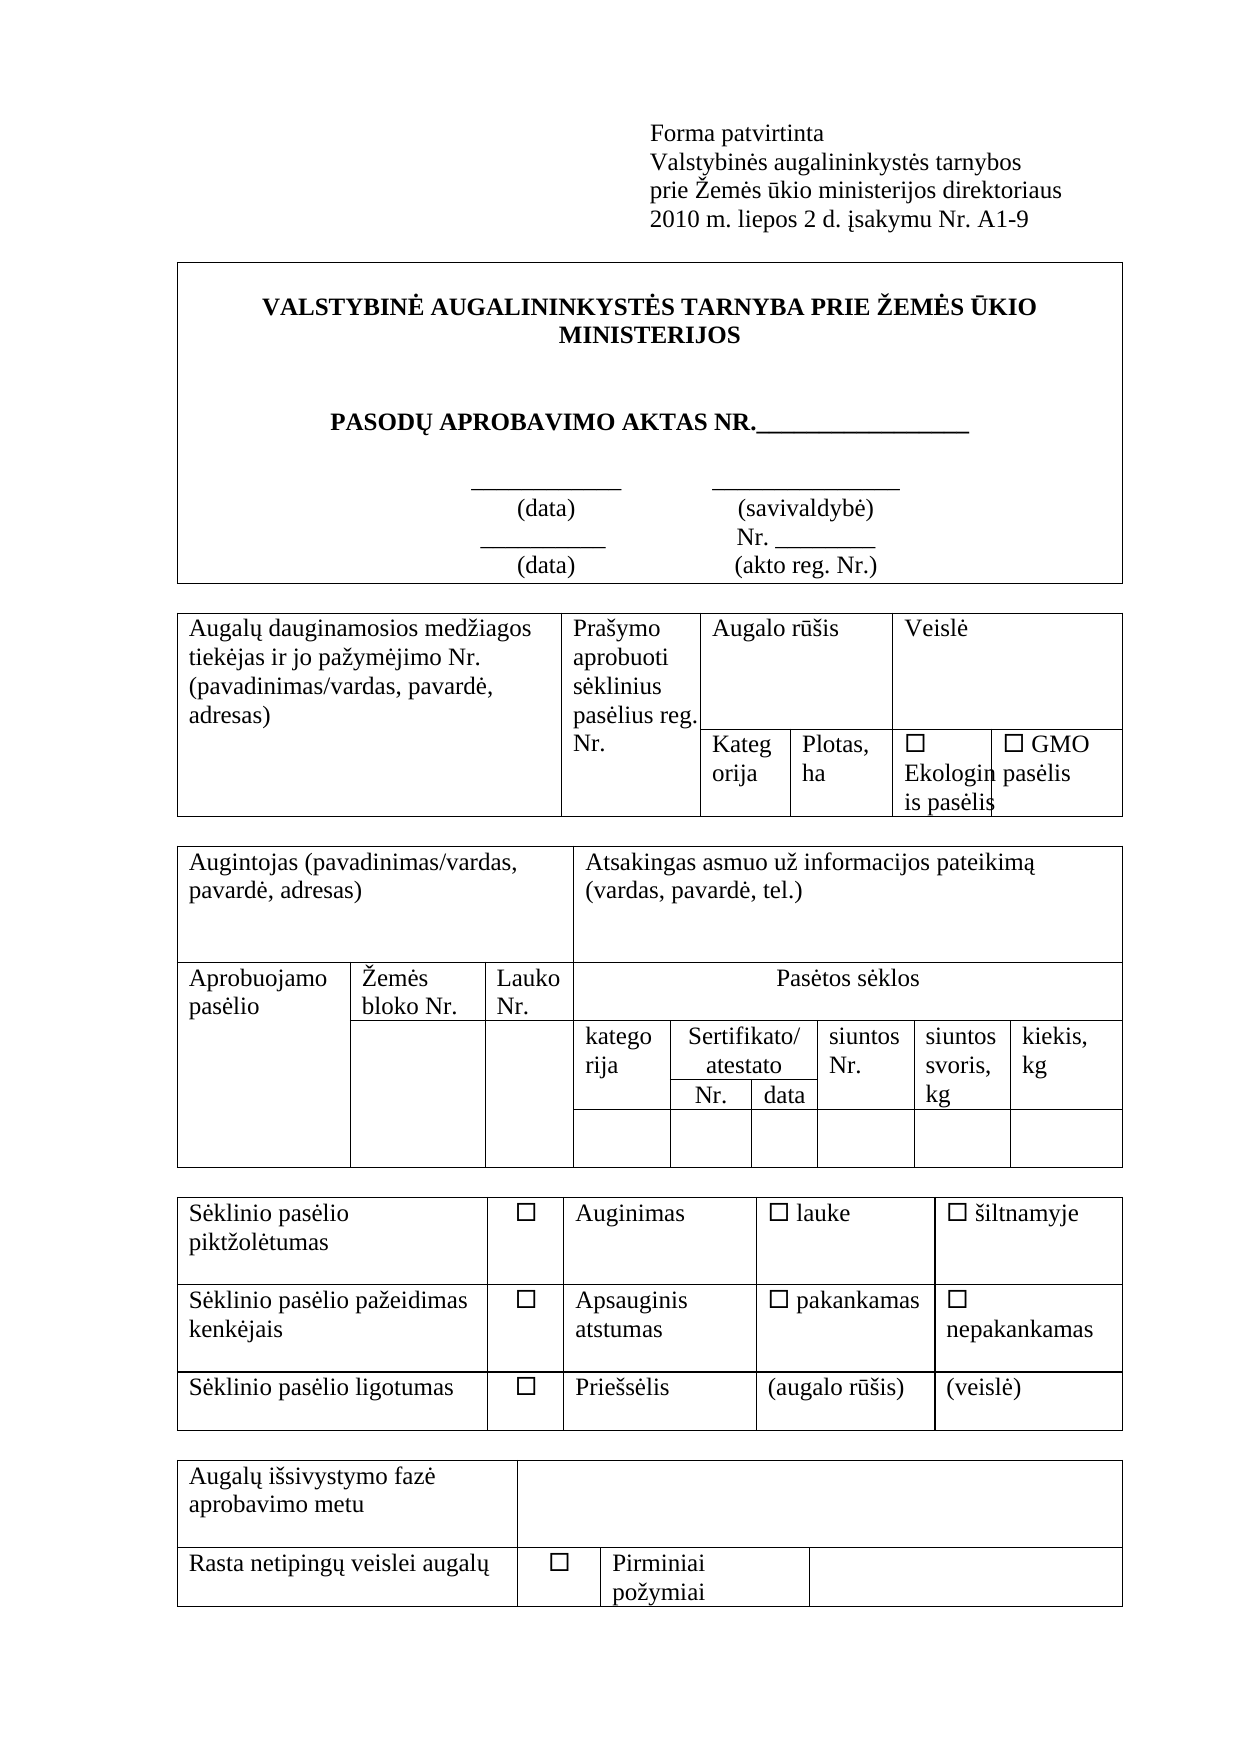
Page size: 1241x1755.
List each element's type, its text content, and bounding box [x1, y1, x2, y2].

table_cell Priešsėlis [564, 1373, 756, 1430]
table_cell Nr. [671, 1080, 751, 1108]
table_header [] lauke [757, 1198, 934, 1284]
table_cell Pasėtos sėklos [574, 963, 1122, 1020]
table_cell [] [488, 1285, 563, 1371]
table_header Atsakingas asmuo už informacijos pateikimą (vardas, pavardė, tel.) [574, 847, 1122, 962]
table_cell [] [518, 1548, 600, 1606]
table_cell [671, 1110, 751, 1167]
table_cell (veislė) [936, 1373, 1122, 1430]
table_cell _______________ (savivaldybė) [666, 464, 945, 522]
text Forma patvirtinta [650, 118, 1122, 147]
table_cell [] pakankamas [757, 1285, 934, 1371]
table_cell data [752, 1080, 817, 1108]
table_cell Sėklinio pasėlio pažeidimas kenkėjais [178, 1285, 487, 1371]
table_header [] šiltnamyje [936, 1198, 1122, 1284]
table_cell [] GMO pasėlis [992, 730, 1122, 816]
table_cell [818, 1110, 914, 1167]
table_cell Rasta netipingų veislei augalų [178, 1548, 517, 1606]
table_cell siuntos Nr. [818, 1021, 914, 1108]
table_header Veislė [893, 614, 1122, 728]
table_cell Apsauginis atstumas [564, 1285, 756, 1371]
text Valstybinės augalininkystės tarnybos [649, 147, 1122, 176]
table_cell [] nepakankamas [936, 1285, 1122, 1371]
table_cell (augalo rūšis) [757, 1373, 934, 1430]
table_cell [1011, 1110, 1122, 1167]
text 2010 m. liepos 2 d. įsakymu Nr. A1-9 [649, 204, 1122, 233]
table_cell [574, 1110, 670, 1167]
table_cell kiekis, kg [1011, 1021, 1122, 1108]
table_cell [178, 522, 425, 583]
table_cell kategorija [574, 1021, 670, 1108]
table_cell Plotas, ha [791, 730, 892, 816]
table_cell Sėklinio pasėlio ligotumas [178, 1373, 487, 1430]
table_header [518, 1461, 1122, 1547]
table_cell Žemės bloko Nr. [351, 963, 485, 1020]
table_cell __________ (data) [425, 522, 666, 583]
table_cell [945, 522, 1122, 583]
table_header Augalo rūšis [701, 614, 892, 728]
table_header Auginimas [564, 1198, 756, 1284]
table_cell [486, 1021, 573, 1167]
table_cell Pirminiai požymiai [601, 1548, 809, 1606]
table_cell [178, 729, 561, 816]
table_cell [351, 1021, 485, 1167]
table_cell [178, 464, 425, 522]
table_header [] [488, 1198, 563, 1284]
table_cell Sertifikato/atestato [671, 1021, 817, 1079]
table_cell Nr. ________ (akto reg. Nr.) [666, 522, 945, 583]
table_header Sėklinio pasėlio piktžolėtumas [178, 1198, 487, 1284]
table_cell [] Ekologinis pasėlis [893, 730, 991, 816]
table_header Augintojas (pavadinimas/vardas, pavardė, adresas) [178, 847, 573, 962]
table_cell Kategorija [701, 730, 790, 816]
table_header Augalų išsivystymo fazė aprobavimo metu [178, 1461, 517, 1547]
table_header Augalų dauginamosios medžiagos tiekėjas ir jo pažymėjimo Nr. (pavadinimas/vardas, pavardė, adresas) [178, 614, 561, 728]
text prie Žemės ūkio ministerijos direktoriaus [649, 176, 1122, 204]
table_header VALSTYBINĖ AUGALININKYSTĖS TARNYBA PRIE ŽEMĖS ŪKIO MINISTERIJOS PASODŲ APROBAVIMO AKTAS NR._________________ [178, 263, 1122, 464]
table_cell [752, 1110, 817, 1167]
table_cell siuntos svoris, kg [915, 1021, 1010, 1108]
table_cell [] [488, 1373, 563, 1430]
table_cell [915, 1110, 1010, 1167]
table_cell ____________ (data) [425, 464, 666, 522]
table_cell [810, 1548, 1122, 1606]
table_header Prašymo aprobuoti sėklinius pasėlius reg. Nr. [562, 614, 700, 816]
table_cell Lauko Nr. [486, 963, 573, 1020]
table_cell [945, 464, 1122, 522]
table_cell Aprobuojamo pasėlio [178, 963, 350, 1167]
